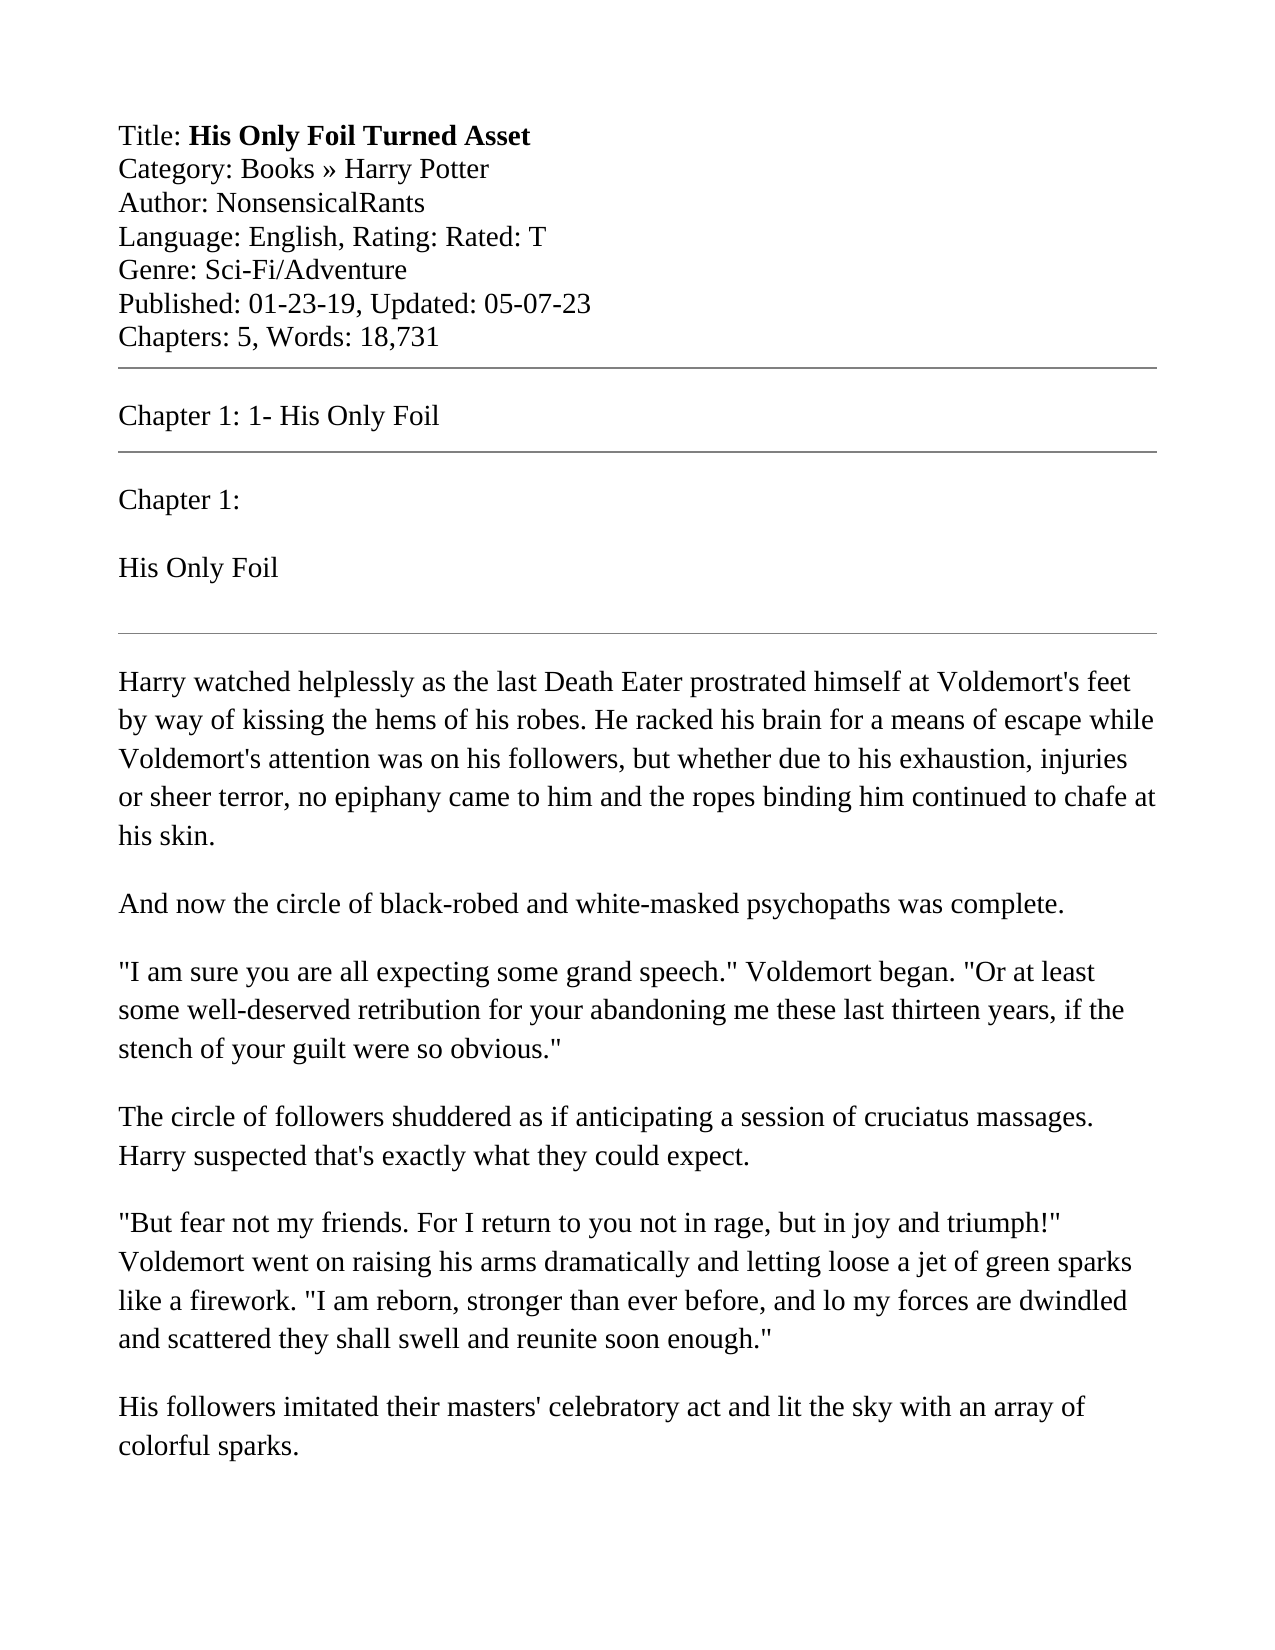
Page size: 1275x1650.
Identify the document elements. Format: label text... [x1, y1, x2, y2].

text Title: His Only Foil Turned Asset Category: Books » Harry Potter Author: NonsensicalRants Language: English, Rating: Rated: T Genre: Sci-Fi/Adventure Published: 01-23-19, Updated: 05-07-23 Chapters: 5, Words: 18,731 [118, 118, 1157, 353]
text His Only Foil [118, 550, 1157, 584]
text The circle of followers shuddered as if anticipating a session of cruciatus massages. Harry suspected that's exactly what they could expect. [118, 1099, 1157, 1171]
text And now the circle of black-robed and white-masked psychopaths was complete. [118, 886, 1157, 919]
text Harry watched helplessly as the last Death Eater prostrated himself at Voldemort's feet by way of kissing the hems of his robes. He racked his brain for a means of escape while Voldemort's attention was on his followers, but whether due to his exhaustion, injuries or sheer terror, no epiphany came to him and the ropes binding him continued to chafe at his skin. [118, 664, 1157, 851]
text His followers imitated their masters' celebratory act and lit the sky with an array of colorful sparks. [118, 1389, 1157, 1461]
text Chapter 1: [118, 482, 1157, 516]
text "But fear not my friends. For I return to you not in rage, but in joy and triumph!" Voldemort went on raising his arms dramatically and letting loose a jet of green sparks like a firework. "I am reborn, stronger than ever before, and lo my forces are dwindled and scattered they shall swell and reunite soon enough." [118, 1206, 1157, 1355]
text Chapter 1: 1- His Only Foil [118, 398, 1157, 432]
text "I am sure you are all expecting some grand speech." Voldemort began. "Or at least some well-deserved retribution for your abandoning me these last thirteen years, if the stench of your guilt were so obvious." [118, 954, 1157, 1064]
